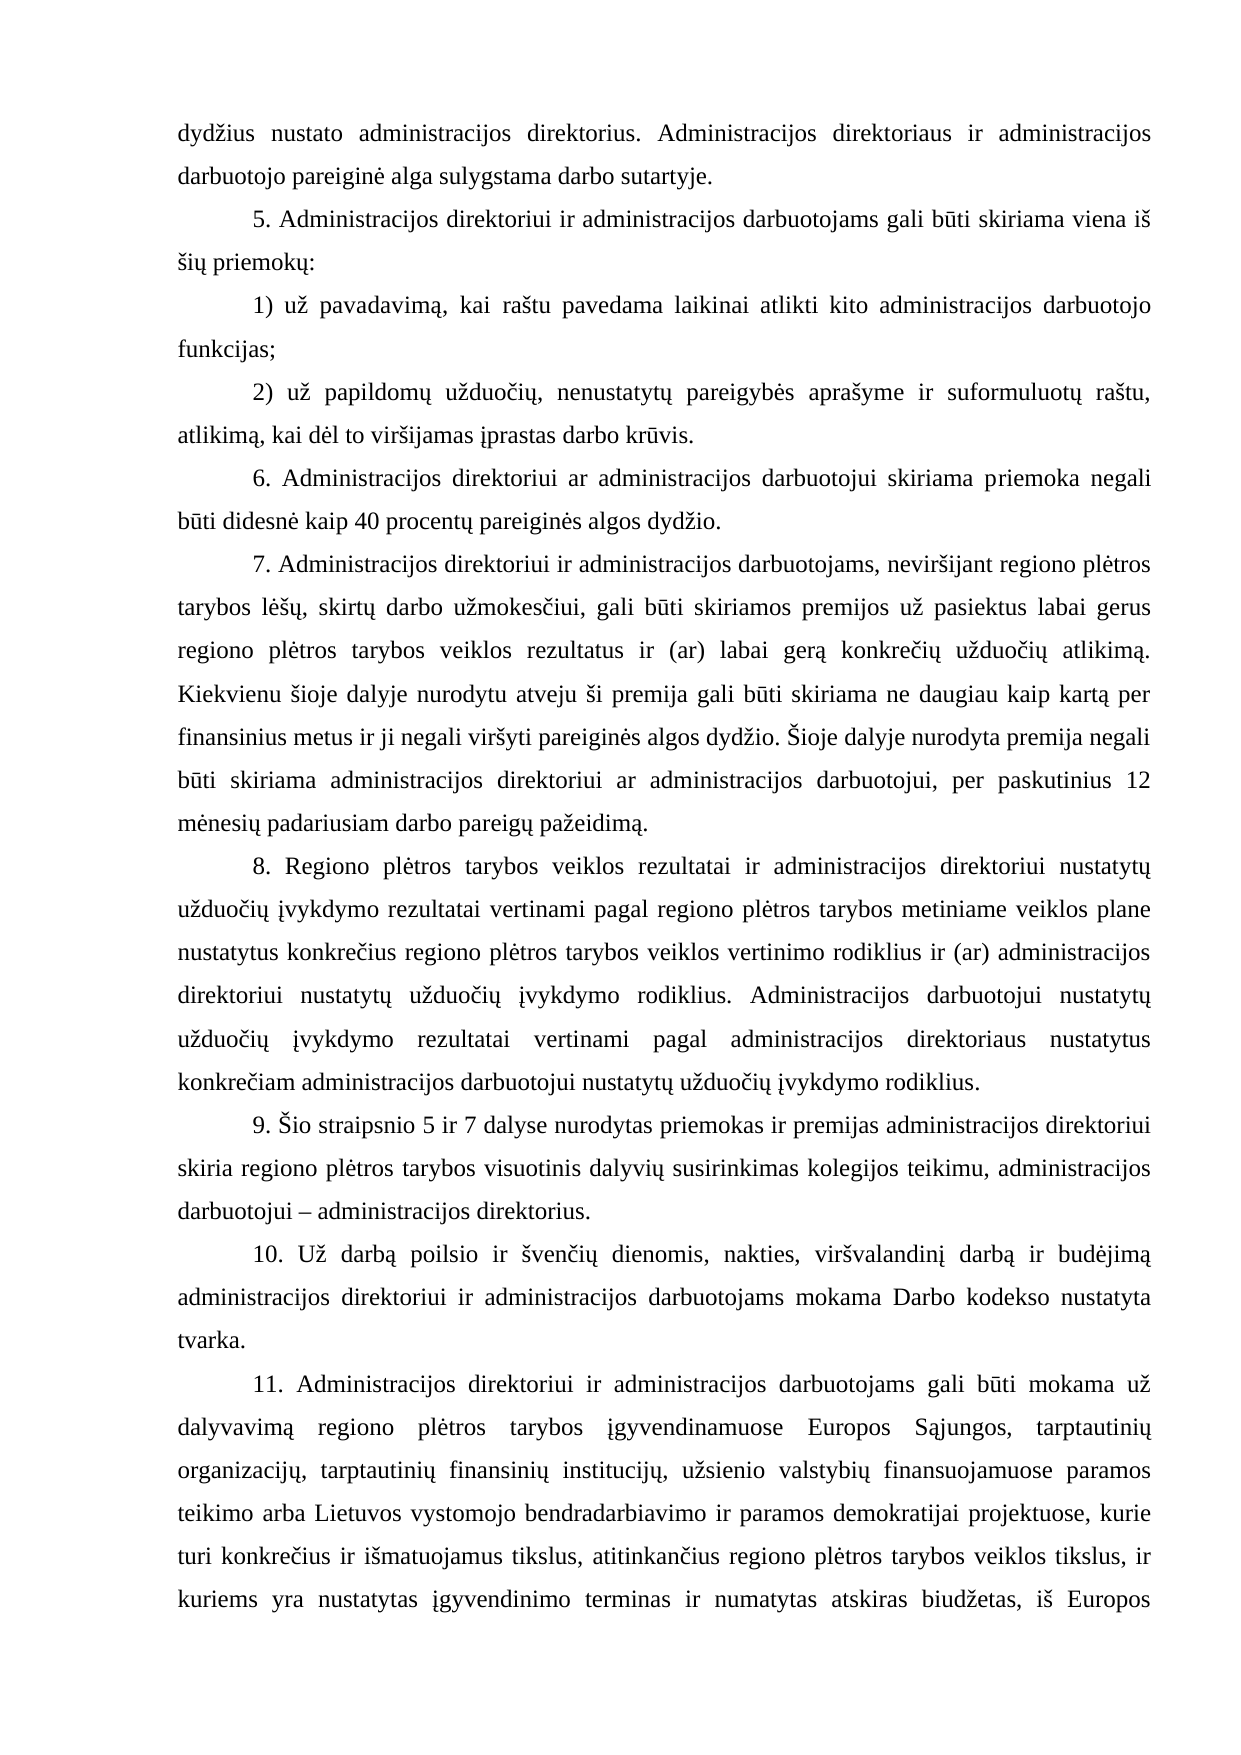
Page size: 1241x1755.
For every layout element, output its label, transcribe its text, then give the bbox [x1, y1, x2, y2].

text 1) už pavadavimą, kai raštu pavedama laikinai atlikti kito administracijos darbuotojo funkcijas; [177, 291, 1152, 362]
text 7. Administracijos direktoriui ir administracijos darbuotojams, neviršijant regiono plėtros tarybos lėšų, skirtų darbo užmokesčiui, gali būti skiriamos premijos už pasiektus labai gerus regiono plėtros tarybos veiklos rezultatus ir (ar) labai gerą konkrečių užduočių atlikimą. Kiekvienu šioje dalyje nurodytu atveju ši premija gali būti skiriama ne daugiau kaip kartą per finansinius metus ir ji negali viršyti pareiginės algos dydžio. Šioje dalyje nurodyta premija negali būti skiriama administracijos direktoriui ar administracijos darbuotojui, per paskutinius 12 mėnesių padariusiam darbo pareigų pažeidimą. [177, 549, 1152, 837]
text dydžius nustato administracijos direktorius. Administracijos direktoriaus ir administracijos darbuotojo pareiginė alga sulygstama darbo sutartyje. [177, 118, 1152, 190]
text 11. Administracijos direktoriui ir administracijos darbuotojams gali būti mokama už dalyvavimą regiono plėtros tarybos įgyvendinamuose Europos Sąjungos, tarptautinių organizacijų, tarptautinių finansinių institucijų, užsienio valstybių finansuojamuose paramos teikimo arba Lietuvos vystomojo bendradarbiavimo ir paramos demokratijai projektuose, kurie turi konkrečius ir išmatuojamus tikslus, atitinkančius regiono plėtros tarybos veiklos tikslus, ir kuriems yra nustatytas įgyvendinimo terminas ir numatytas atskiras biudžetas, iš Europos [177, 1369, 1152, 1613]
text 6. Administracijos direktoriui ar administracijos darbuotojui skiriama priemoka negali būti didesnė kaip 40 procentų pareiginės algos dydžio. [177, 463, 1152, 535]
text 9. Šio straipsnio 5 ir 7 dalyse nurodytas priemokas ir premijas administracijos direktoriui skiria regiono plėtros tarybos visuotinis dalyvių susirinkimas kolegijos teikimu, administracijos darbuotojui – administracijos direktorius. [177, 1110, 1152, 1225]
text 5. Administracijos direktoriui ir administracijos darbuotojams gali būti skiriama viena iš šių priemokų: [177, 204, 1152, 276]
text 10. Už darbą poilsio ir švenčių dienomis, nakties, viršvalandinį darbą ir budėjimą administracijos direktoriui ir administracijos darbuotojams mokama Darbo kodekso nustatyta tvarka. [177, 1239, 1152, 1354]
text 8. Regiono plėtros tarybos veiklos rezultatai ir administracijos direktoriui nustatytų užduočių įvykdymo rezultatai vertinami pagal regiono plėtros tarybos metiniame veiklos plane nustatytus konkrečius regiono plėtros tarybos veiklos vertinimo rodiklius ir (ar) administracijos direktoriui nustatytų užduočių įvykdymo rodiklius. Administracijos darbuotojui nustatytų užduočių įvykdymo rezultatai vertinami pagal administracijos direktoriaus nustatytus konkrečiam administracijos darbuotojui nustatytų užduočių įvykdymo rodiklius. [177, 851, 1152, 1096]
text 2) už papildomų užduočių, nenustatytų pareigybės aprašyme ir suformuluotų raštu, atlikimą, kai dėl to viršijamas įprastas darbo krūvis. [177, 377, 1152, 449]
